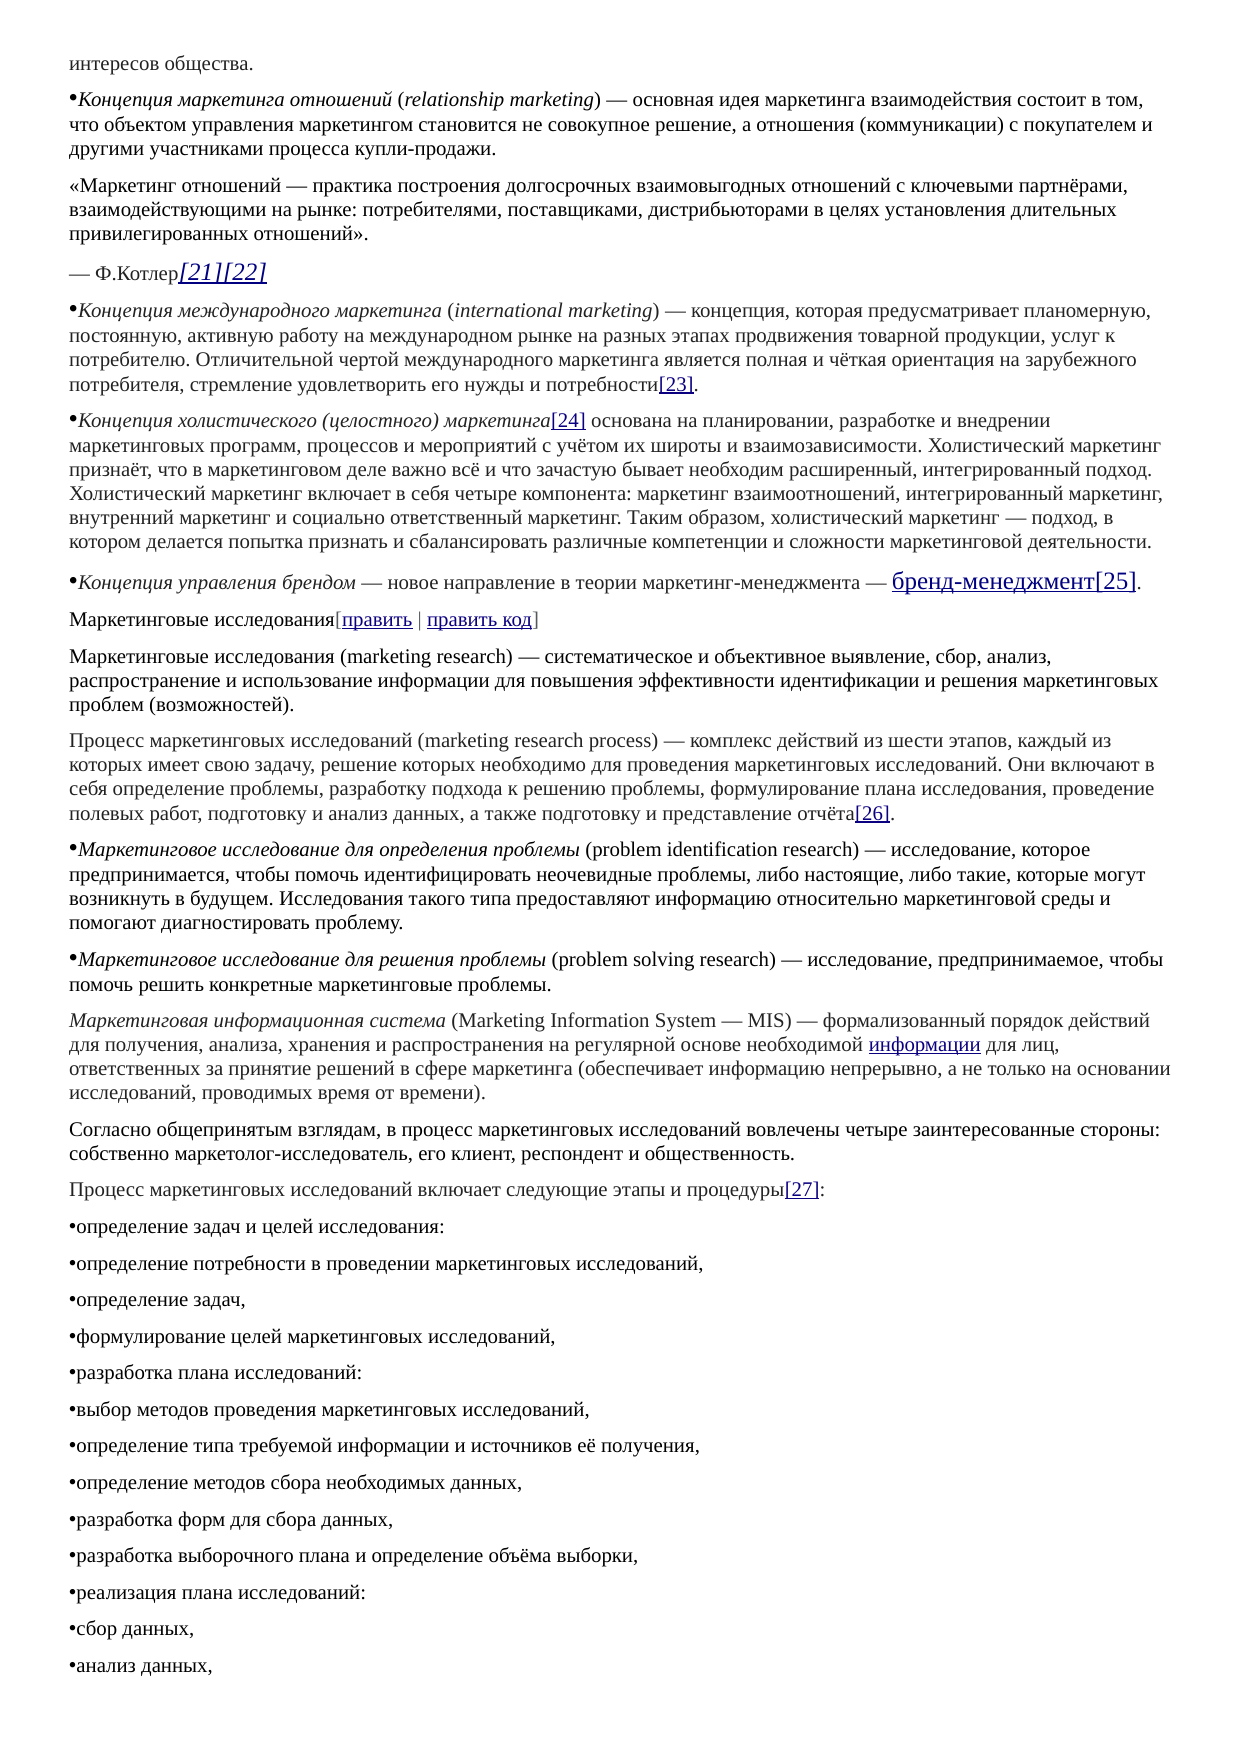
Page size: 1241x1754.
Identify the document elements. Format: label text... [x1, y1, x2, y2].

list разработка форм для сбора данных, [69, 1506, 1177, 1531]
text Маркетинговые исследования (marketing research) — систематическое и объективное выявление, сбор, анализ, распространение и использование информации для повышения эффективности идентификации и решения маркетинговых проблем (возможностей). [69, 643, 1177, 716]
list Маркетинговое исследование для решения проблемы (problem solving research) — исследование, предпринимаемое, чтобы помочь решить конкретные маркетинговые проблемы. [69, 947, 1177, 996]
text Процесс маркетинговых исследований включает следующие этапы и процедуры[27]: [69, 1177, 1177, 1201]
list определение методов сбора необходимых данных, [69, 1470, 1177, 1494]
list реализация плана исследований: [69, 1579, 1177, 1604]
text Процесс маркетинговых исследований (marketing research process) — комплекс действий из шести этапов, каждый из которых имеет свою задачу, решение которых необходимо для проведения маркетинговых исследований. Они включают в себя определение проблемы, разработку подхода к решению проблемы, формулирование плана исследования, проведение полевых работ, подготовку и анализ данных, а также подготовку и представление отчёта[26]. [69, 728, 1177, 824]
list сбор данных, [69, 1616, 1177, 1640]
list определение потребности в проведении маркетинговых исследований, [69, 1251, 1177, 1274]
list определение задач, [69, 1287, 1177, 1311]
text Согласно общепринятым взглядам, в процесс маркетинговых исследований вовлечены четыре заинтересованные стороны: собственно маркетолог-исследователь, его клиент, респондент и общественность. [69, 1117, 1177, 1165]
list Концепция международного маркетинга (international marketing) — концепция, которая предусматривает планомерную, постоянную, активную работу на международном рынке на разных этапах продвижения товарной продукции, услуг к потребителю. Отличительной чертой международного маркетинга является полная и чёткая ориентация на зарубежного потребителя, стремление удовлетворить его нужды и потребности[23]. [69, 298, 1177, 396]
list определение задач и целей исследования: [69, 1214, 1177, 1238]
list выбор методов проведения маркетинговых исследований, [69, 1397, 1177, 1421]
text интересов общества. [69, 50, 1177, 74]
list разработка плана исследований: [69, 1360, 1177, 1384]
list Концепция маркетинга отношений (relationship marketing) — основная идея маркетинга взаимодействия состоит в том, что объектом управления маркетингом становится не совокупное решение, а отношения (коммуникации) с покупателем и другими участниками процесса купли-продажи. [69, 87, 1177, 160]
list определение типа требуемой информации и источников её получения, [69, 1433, 1177, 1457]
list анализ данных, [69, 1653, 1177, 1677]
text — Ф.Котлер[21][22] [69, 257, 1177, 286]
text Маркетинговая информационная система (Marketing Information System — MIS) — формализованный порядок действий для получения, анализа, хранения и распространения на регулярной основе необходимой информации для лиц, ответственных за принятие решений в сфере маркетинга (обеспечивает информацию непрерывно, а не только на основании исследований, проводимых время от времени). [69, 1008, 1177, 1104]
text «Маркетинг отношений — практика построения долгосрочных взаимовыгодных отношений с ключевыми партнёрами, взаимодействующими на рынке: потребителями, поставщиками, дистрибьюторами в целях установления длительных привилегированных отношений». [69, 172, 1177, 245]
list Концепция холистического (целостного) маркетинга[24] основана на планировании, разработке и внедрении маркетинговых программ, процессов и мероприятий с учётом их широты и взаимозависимости. Холистический маркетинг признаёт, что в маркетинговом деле важно всё и что зачастую бывает необходим расширенный, интегрированный подход. Холистический маркетинг включает в себя четыре компонента: маркетинг взаимоотношений, интегрированный маркетинг, внутренний маркетинг и социально ответственный маркетинг. Таким образом, холистический маркетинг — подход, в котором делается попытка признать и сбалансировать различные компетенции и сложности маркетинговой деятельности. [69, 408, 1177, 553]
list Концепция управления брендом — новое направление в теории маркетинг-менеджмента — бренд-менеджмент[25]. [69, 566, 1177, 594]
text Маркетинговые исследования[править | править код] [69, 607, 1177, 631]
list разработка выборочного плана и определение объёма выборки, [69, 1543, 1177, 1567]
list формулирование целей маркетинговых исследований, [69, 1324, 1177, 1348]
list Маркетинговое исследование для определения проблемы (problem identification research) — исследование, которое предпринимается, чтобы помочь идентифицировать неочевидные проблемы, либо настоящие, либо такие, которые могут возникнуть в будущем. Исследования такого типа предоставляют информацию относительно маркетинговой среды и помогают диагностировать проблему. [69, 837, 1177, 934]
